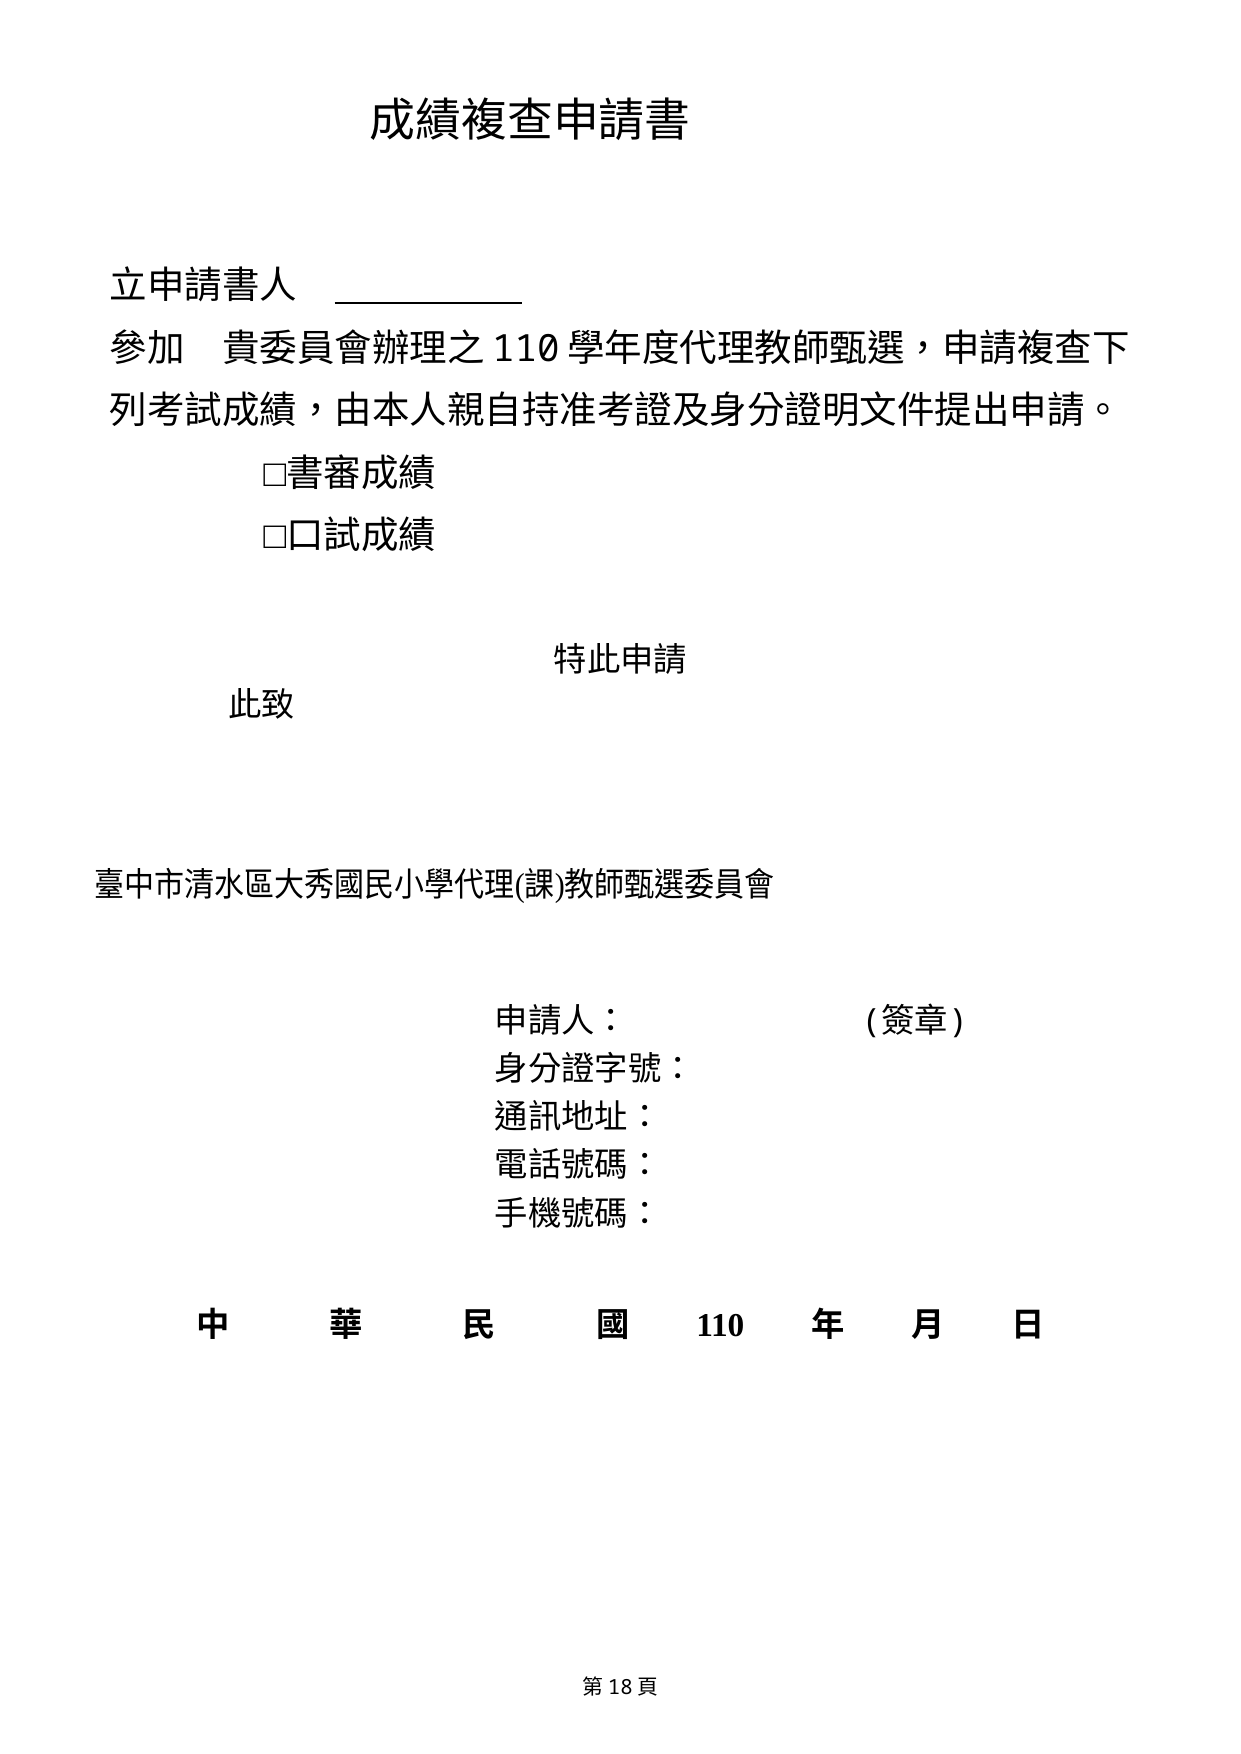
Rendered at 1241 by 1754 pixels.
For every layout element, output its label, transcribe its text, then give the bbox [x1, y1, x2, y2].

text 成績複查申請書 [94, 83, 1146, 149]
text 此致 [94, 678, 1146, 726]
text 申請人： (簽章) [94, 993, 1146, 1042]
text 身分證字號： [94, 1042, 1146, 1090]
text 參加 貴委員會辦理之110學年度代理教師甄選，申請複查下列考試成績，由本人親自持准考證及身分證明文件提出申請。 [109, 303, 1146, 428]
text □書審成績 [94, 428, 1146, 491]
text 通訊地址： [94, 1090, 1146, 1138]
text 立申請書人 [109, 241, 1146, 303]
text 電話號碼： [94, 1138, 1146, 1186]
text □口試成績 [94, 491, 1146, 553]
text 中 華 民 國 110 年 月 日 [94, 1280, 1146, 1343]
text 特此申請 [94, 616, 1146, 678]
text 手機號碼： [94, 1186, 1146, 1235]
text 臺中市清水區大秀國民小學代理(課)教師甄選委員會 [94, 840, 1146, 902]
